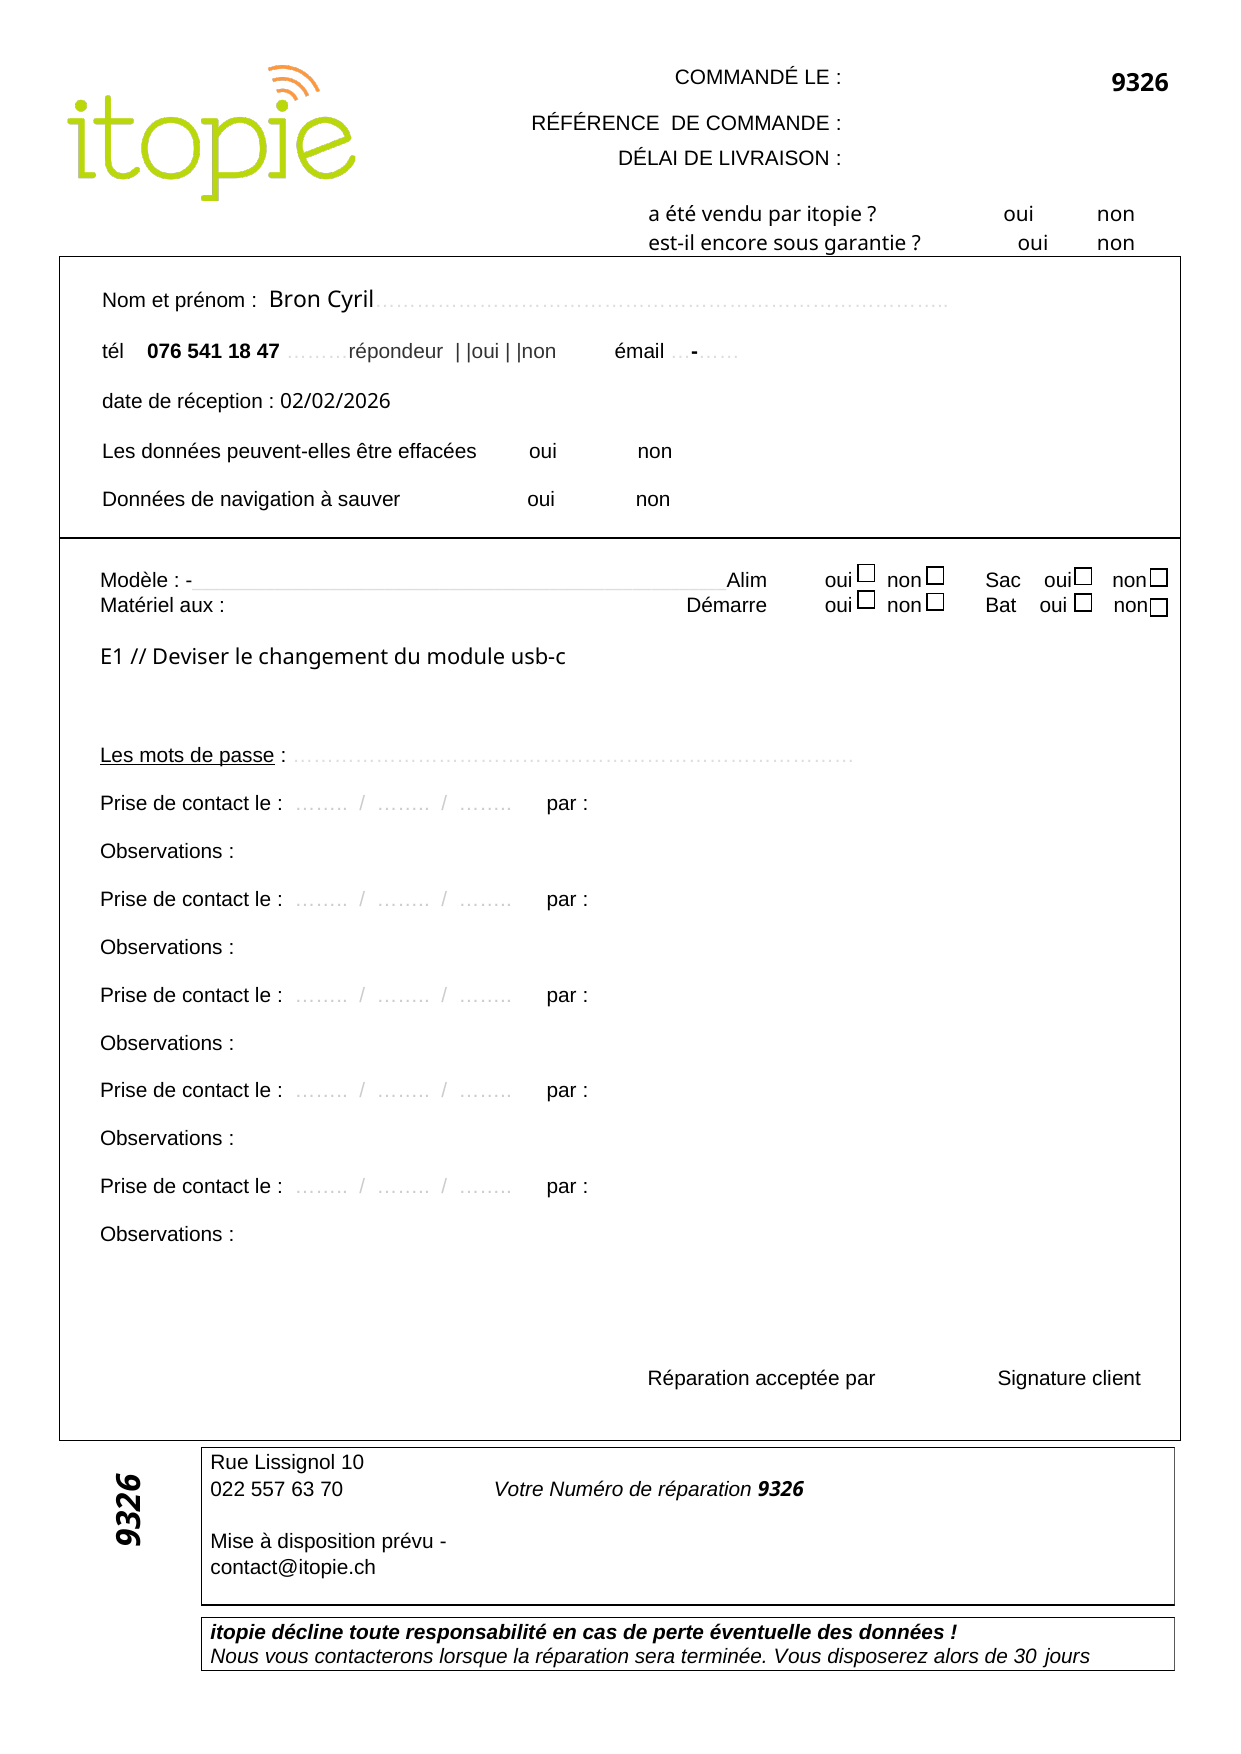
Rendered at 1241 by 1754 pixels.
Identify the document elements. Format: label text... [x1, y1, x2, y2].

text Prise de contact le : …….. / …….. / …….. par : [60, 788, 1180, 815]
text tél 076 541 18 47 ………répondeur | |oui | |non émail …-…… [60, 335, 1180, 362]
table_cell RÉFÉRENCE DE COMMANDE : [490, 105, 847, 140]
text Réparation acceptée par Signature client [60, 1363, 1180, 1390]
text date de réception : 02/02/2026 [60, 383, 1180, 415]
text Matériel aux : Démarre oui non Bat oui non [60, 590, 1180, 617]
text Modèle : - Alim oui non Sac oui non [948, 562, 1180, 590]
table_cell DÉLAI DE LIVRAISON : [490, 140, 847, 175]
text Les données peuvent-elles être effacées oui non [60, 436, 1180, 463]
table_header COMMANDÉ LE : [490, 59, 847, 104]
text Observations : [60, 836, 1180, 863]
table_header 9326 [59, 1441, 195, 1677]
text est-il encore sous garantie ? oui non [59, 228, 1181, 256]
table_cell itopie décline toute responsabilité en cas de perte éventuelle des données ! Nous vous contacterons lorsque la réparation sera terminée. Vous disposerez alors de 30 jours [195, 1611, 1180, 1677]
text Prise de contact le : …….. / …….. / …….. par : [60, 1075, 1180, 1102]
text Données de navigation à sauver oui non [60, 484, 1180, 511]
text Prise de contact le : …….. / …….. / …….. par : [60, 979, 1180, 1006]
table_cell [847, 105, 1180, 140]
picture [67, 65, 356, 201]
table_header 9326 [847, 59, 1180, 104]
text Observations : [60, 1027, 1180, 1054]
text a été vendu par itopie ? oui non [59, 199, 1181, 228]
text Prise de contact le : …….. / …….. / …….. par : [60, 1171, 1180, 1198]
text Modèle : - Alim oui non Sac oui non [879, 562, 925, 590]
table_cell [847, 140, 1180, 175]
text Observations : [60, 1219, 1180, 1246]
text Nom et prénom : Bron Cyril……………………………………………………………………….. [60, 280, 1180, 314]
text Les mots de passe : ……………………………………………………………………… [60, 740, 1180, 767]
text Observations : [60, 931, 1180, 958]
table_header Rue Lissignol 10 022 557 63 70 Votre Numéro de réparation 9326 Mise à disposition prévu - contact@itopie.ch [195, 1441, 1180, 1611]
text Modèle : - Alim oui non Sac oui non [60, 562, 856, 590]
text Observations : [60, 1123, 1180, 1150]
text Prise de contact le : …….. / …….. / …….. par : [60, 883, 1180, 911]
text E1 // Deviser le changement du module usb-c [60, 638, 1180, 671]
